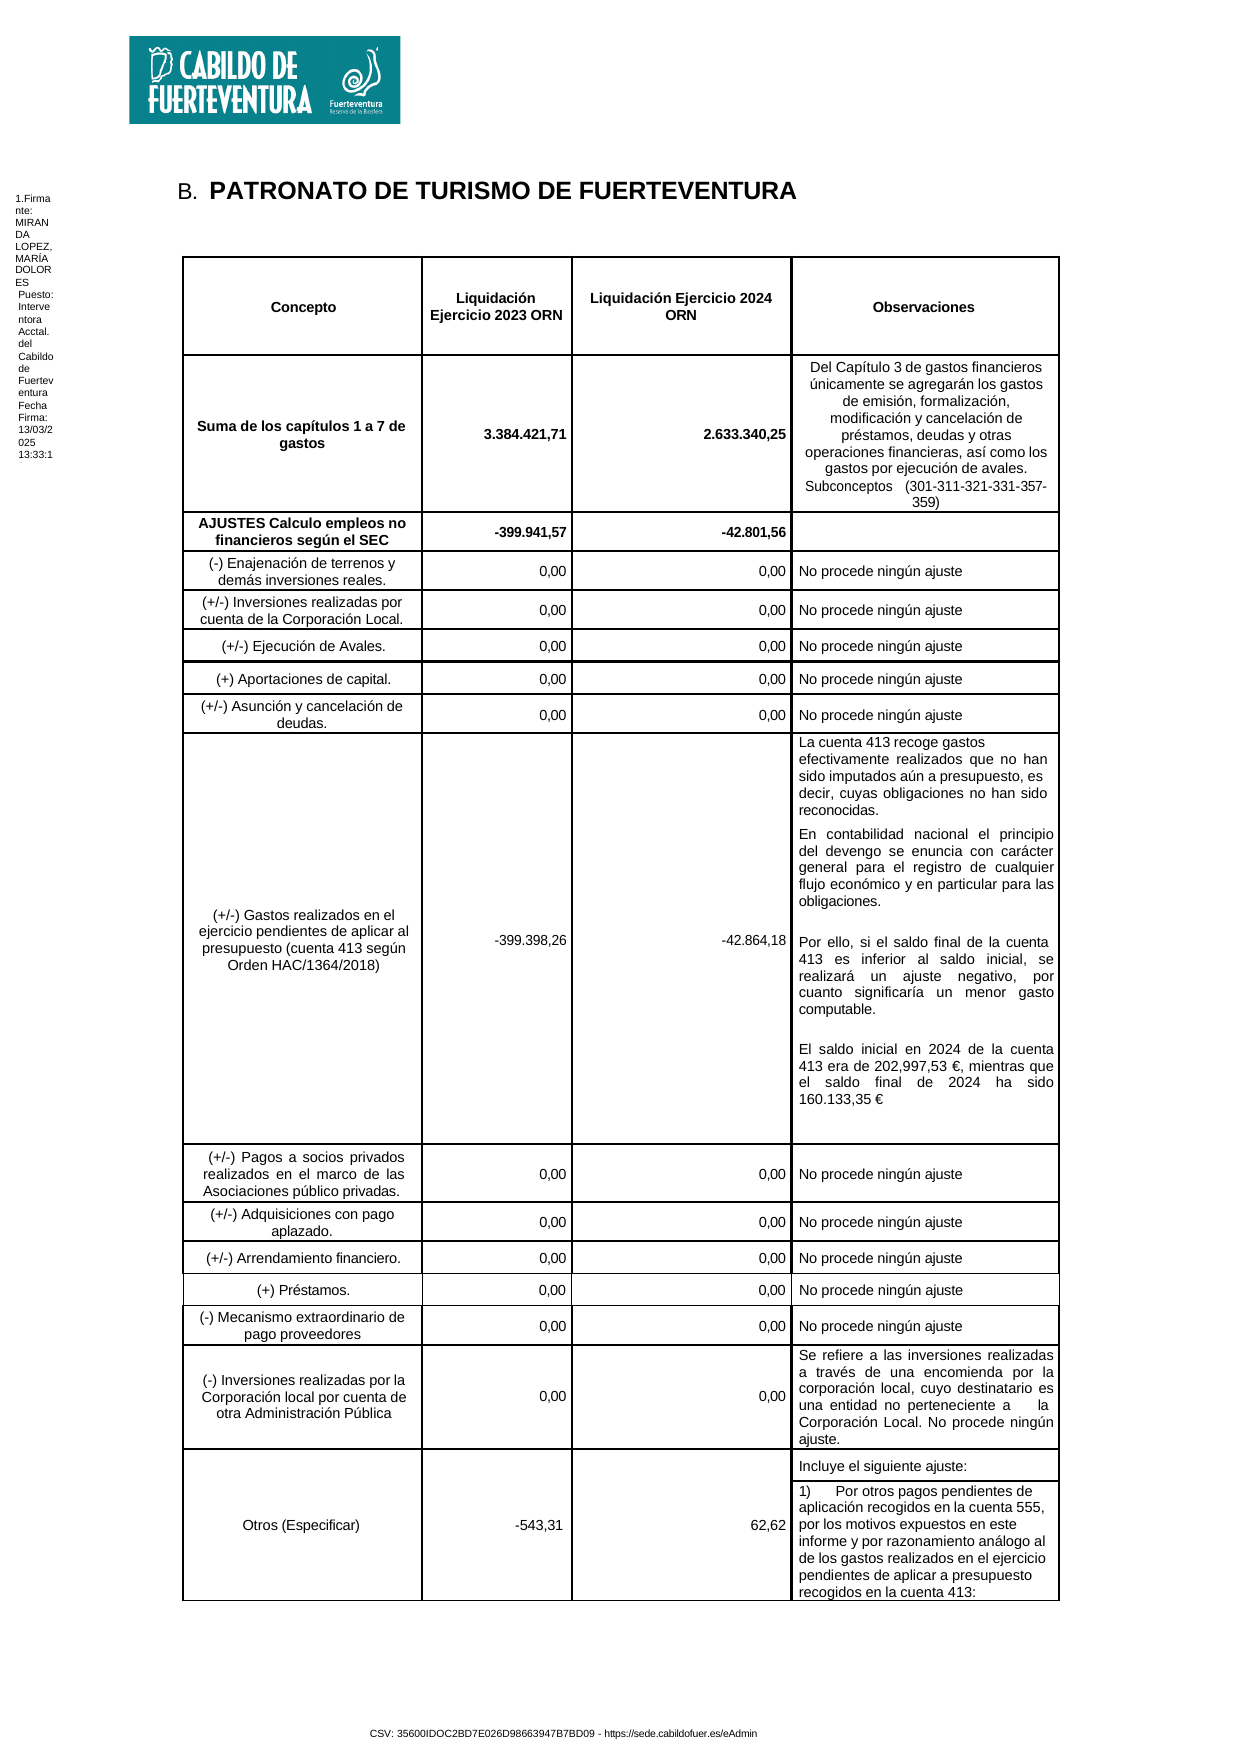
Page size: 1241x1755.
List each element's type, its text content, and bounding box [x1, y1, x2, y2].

table_cell [793, 513, 1058, 550]
table_cell 0,00 [423, 663, 571, 693]
table_cell 0,00 [573, 1203, 790, 1240]
table_header Observaciones [793, 258, 1058, 354]
list [13, 190, 54, 462]
table_cell 0,00 [423, 1306, 571, 1344]
table_cell -543,31 [423, 1450, 571, 1600]
table_cell No procede ningún ajuste [793, 663, 1058, 693]
table_cell Otros (Especificar) [184, 1450, 421, 1600]
table_cell 0,00 [423, 591, 571, 628]
table_cell -42.801,56 [573, 513, 790, 550]
table_cell (+/-) Inversiones realizadas por cuenta de la Corporación Local. [184, 591, 421, 628]
table_cell 0,00 [423, 552, 571, 589]
table_cell No procede ningún ajuste [792, 1274, 1059, 1305]
table_cell No procede ningún ajuste [793, 552, 1058, 589]
table_cell (+/-) Asunción y cancelación de deudas. [184, 695, 421, 732]
table_cell 0,00 [572, 1274, 791, 1305]
table_cell No procede ningún ajuste [793, 591, 1058, 628]
table_cell (+/-) Ejecución de Avales. [184, 630, 421, 660]
table_cell 0,00 [573, 1242, 790, 1272]
table_cell -42.864,18 [573, 734, 790, 1143]
table_cell 0,00 [423, 1242, 571, 1272]
table_cell (+/-) Gastos realizados en el ejercicio pendientes de aplicar al presupuesto (cuenta 413 según Orden HAC/1364/2018) [184, 734, 421, 1143]
table_cell No procede ningún ajuste [793, 695, 1058, 732]
table_cell Suma de los capítulos 1 a 7 de gastos [184, 356, 421, 511]
table_cell 2.633.340,25 [573, 356, 790, 511]
table_cell (+) Aportaciones de capital. [184, 663, 421, 693]
table_cell (+/-) Arrendamiento financiero. [184, 1242, 421, 1272]
table_cell -399.398,26 [423, 734, 571, 1143]
table_cell 0,00 [573, 552, 790, 589]
table_cell Se refiere a las inversiones realizadas a través de una encomienda por la corporación local, cuyo destinatario es una entidad no perteneciente a la Corporación Local. No procede ningún ajuste. [793, 1346, 1058, 1447]
table_cell 0,00 [573, 1145, 790, 1201]
table_cell 0,00 [573, 630, 790, 660]
table_cell 0,00 [423, 630, 571, 660]
table_cell No procede ningún ajuste [793, 1242, 1058, 1272]
table_cell No procede ningún ajuste [793, 1203, 1058, 1240]
table_cell Incluye el siguiente ajuste: [793, 1450, 1058, 1480]
table_cell No procede ningún ajuste [793, 1306, 1058, 1344]
table_header Concepto [184, 258, 421, 354]
table_cell (-) Inversiones realizadas por la Corporación local por cuenta de otra Administración Pública [184, 1346, 421, 1447]
table_cell 0,00 [423, 1203, 571, 1240]
table_cell Del Capítulo 3 de gastos financieros únicamente se agregarán los gastos de emisión, formalización, modificación y cancelación de préstamos, deudas y otras operaciones financieras, así como los gastos por ejecución de avales. Subconceptos (301-311-321-331-357- 359) [793, 356, 1058, 511]
table_cell 0,00 [573, 1346, 790, 1447]
table_cell 0,00 [573, 591, 790, 628]
table_cell 0,00 [573, 695, 790, 732]
list PATRONATO DE TURISMO DE FUERTEVENTURA [177, 176, 1157, 204]
table_cell 0,00 [423, 1145, 571, 1201]
table_cell 0,00 [573, 663, 790, 693]
table_cell No procede ningún ajuste [793, 1145, 1058, 1201]
table_cell (+) Préstamos. [184, 1274, 422, 1305]
table_header Liquidación Ejercicio 2023 ORN [423, 258, 571, 354]
table_cell 0,00 [573, 1306, 790, 1344]
table_cell -399.941,57 [423, 513, 571, 550]
table_cell No procede ningún ajuste [793, 630, 1058, 660]
table_header Liquidación Ejercicio 2024 ORN [573, 258, 790, 354]
table_cell (-) Mecanismo extraordinario de pago proveedores [184, 1306, 421, 1344]
table_cell 0,00 [423, 1274, 571, 1305]
table_cell 3.384.421,71 [423, 356, 571, 511]
list 1.Firmante: MIRANDA LOPEZ,MARÍA DOLORES [15, 192, 54, 288]
table_cell AJUSTES Calculo empleos no financieros según el SEC [184, 513, 421, 550]
table_cell (-) Enajenación de terrenos y demás inversiones reales. [184, 552, 421, 589]
table_cell 62,62 [573, 1450, 790, 1600]
table_cell 0,00 [423, 695, 571, 732]
table_cell 1) Por otros pagos pendientes de aplicación recogidos en la cuenta 555, por los motivos expuestos en este informe y por razonamiento análogo al de los gastos realizados en el ejercicio pendientes de aplicar a presupuesto recogidos en la cuenta 413: [793, 1482, 1058, 1600]
table_cell La cuenta 413 recoge gastos efectivamente realizados que no han sido imputados aún a presupuesto, es decir, cuyas obligaciones no han sido reconocidas. En contabilidad nacional el principio del devengo se enuncia con carácter general para el registro de cualquier flujo económico y en particular para las obligaciones. Por ello, si el saldo final de la cuenta 413 es inferior al saldo inicial, se realizará un ajuste negativo, por cuanto significaría un menor gasto computable. El saldo inicial en 2024 de la cuenta 413 era de 202,997,53 €, mientras que el saldo final de 2024 ha sido 160.133,35 € [793, 734, 1058, 1143]
table_cell (+/-) Adquisiciones con pago aplazado. [184, 1203, 421, 1240]
table_cell (+/-) Pagos a socios privados realizados en el marco de las Asociaciones público privadas. [184, 1145, 421, 1201]
list Puesto: Interventora Acctal. del Cabildo de Fuerteventura Fecha Firma: 13/03/2025 13:33:13 [18, 289, 54, 462]
table_cell 0,00 [423, 1346, 571, 1447]
